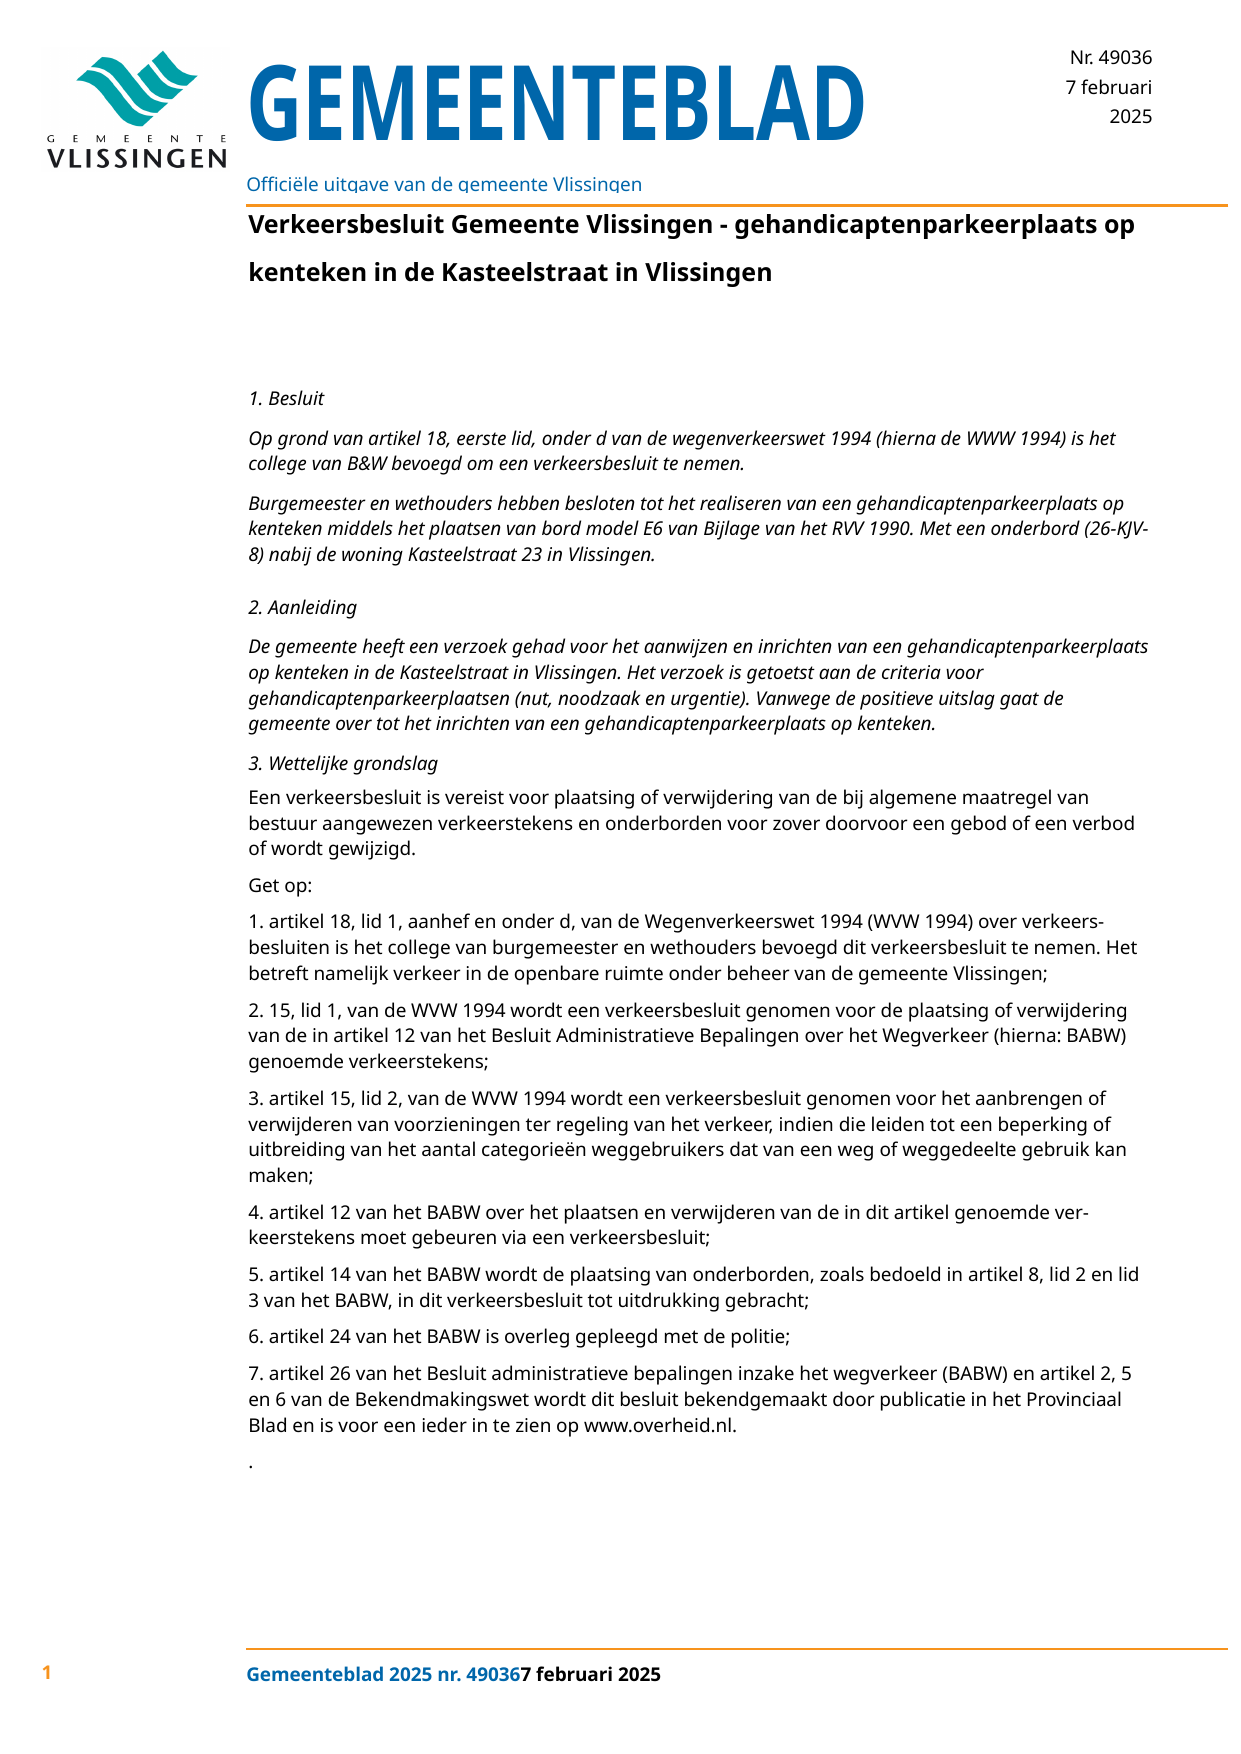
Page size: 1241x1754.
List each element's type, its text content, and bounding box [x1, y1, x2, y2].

text 5. artikel 14 van het BABW wordt de plaatsing van onderborden, zoals bedoeld in artikel 8, lid 2 en lid 3 van het BABW, in dit verkeersbesluit tot uitdrukking gebracht; [248, 1261, 1152, 1313]
text 6. artikel 24 van het BABW is overleg gepleegd met de politie; [248, 1324, 1152, 1349]
text 2. 15, lid 1, van de WVW 1994 wordt een verkeersbesluit genomen voor de plaatsing of verwijdering van de in artikel 12 van het Besluit Administratieve Bepalingen over het Wegverkeer (hierna: BABW) genoemde verkeerstekens; [248, 997, 1152, 1074]
text 3. Wettelijke grondslag [248, 750, 1152, 776]
text 2. Aanleiding [248, 594, 1152, 620]
text Een verkeersbesluit is vereist voor plaatsing of verwijdering van de bij algemene maatregel van bestuur aangewezen verkeerstekens en onderborden voor zover doorvoor een gebod of een verbod of wordt gewijzigd. [248, 784, 1152, 861]
text 4. artikel 12 van het BABW over het plaatsen en verwijderen van de in dit artikel genoemde ver- keerstekens moet gebeuren via een verkeersbesluit; [248, 1199, 1152, 1250]
text 3. artikel 15, lid 2, van de WVW 1994 wordt een verkeersbesluit genomen voor het aanbrengen of verwijderen van voorzieningen ter regeling van het verkeer, indien die leiden tot een beperking of uitbreiding van het aantal categorieën weggebruikers dat van een weg of weggedeelte gebruik kan maken; [248, 1085, 1152, 1188]
text Burgemeester en wethouders hebben besloten tot het realiseren van een gehandicaptenparkeerplaats op kenteken middels het plaatsen van bord model E6 van Bijlage van het RVV 1990. Met een onderbord (26-KJV-8) nabij de woning Kasteelstraat 23 in Vlissingen. [248, 490, 1152, 567]
text Op grond van artikel 18, eerste lid, onder d van de wegenverkeerswet 1994 (hierna de WWW 1994) is het college van B&W bevoegd om een verkeersbesluit te nemen. [248, 425, 1152, 476]
text 1. Besluit [248, 386, 1152, 411]
text Get op: [248, 872, 1152, 898]
text 1. artikel 18, lid 1, aanhef en onder d, van de Wegenverkeerswet 1994 (WVW 1994) over verkeers- besluiten is het college van burgemeester en wethouders bevoegd dit verkeersbesluit te nemen. Het betreft namelijk verkeer in de openbare ruimte onder beheer van de gemeente Vlissingen; [248, 909, 1152, 986]
text De gemeente heeft een verzoek gehad voor het aanwijzen en inrichten van een gehandicaptenparkeerplaats op kenteken in de Kasteelstraat in Vlissingen. Het verzoek is getoetst aan de criteria voor gehandicaptenparkeerplaatsen (nut, noodzaak en urgentie). Vanwege de positieve uitslag gaat de gemeente over tot het inrichten van een gehandicaptenparkeerplaats op kenteken. [248, 633, 1152, 736]
text 7. artikel 26 van het Besluit administratieve bepalingen inzake het wegverkeer (BABW) en artikel 2, 5 en 6 van de Bekendmakingswet wordt dit besluit bekendgemaakt door publicatie in het Provinciaal Blad en is voor een ieder in te zien op www.overheid.nl. [248, 1360, 1152, 1437]
picture [41, 47, 231, 172]
text Verkeersbesluit Gemeente Vlissingen - gehandicaptenparkeerplaats op kenteken in de Kasteelstraat in Vlissingen [248, 207, 1152, 288]
text . [248, 1448, 1152, 1474]
